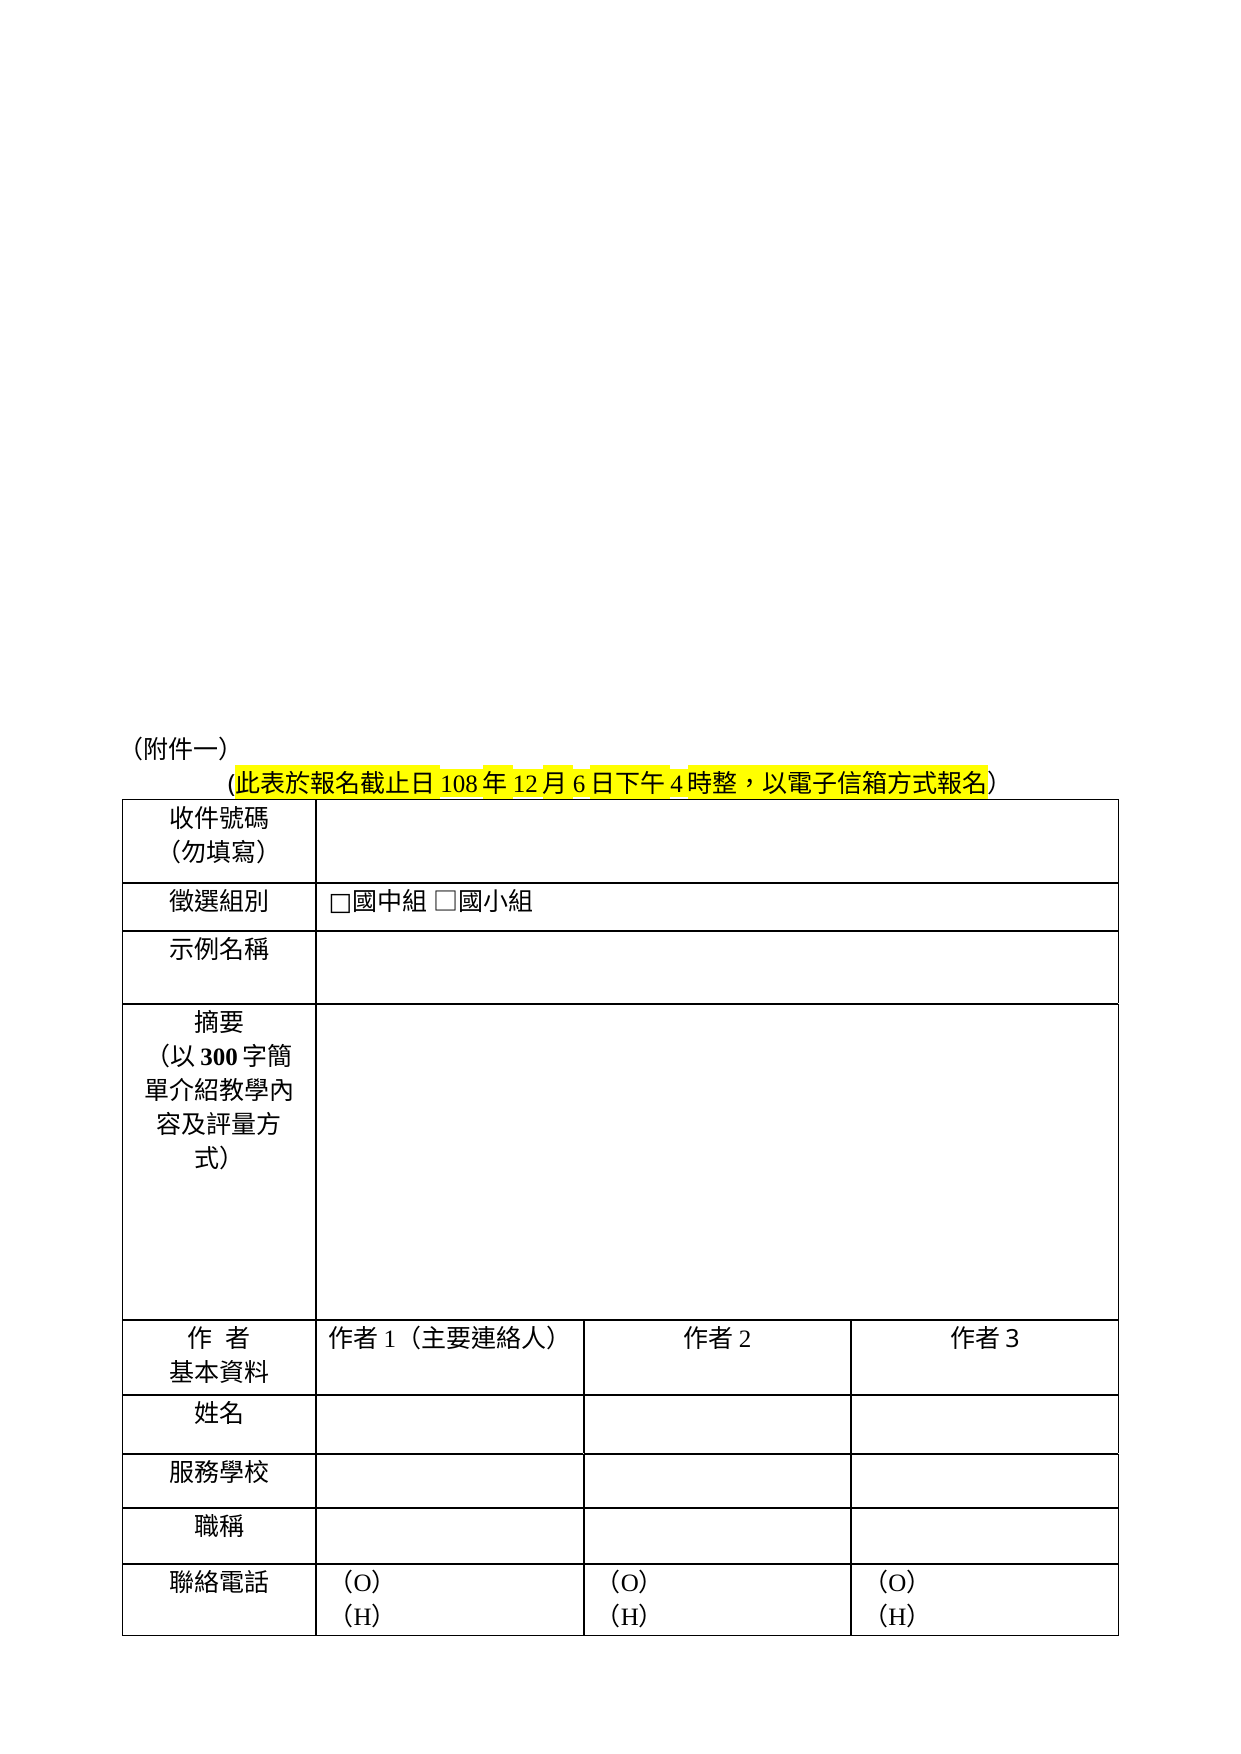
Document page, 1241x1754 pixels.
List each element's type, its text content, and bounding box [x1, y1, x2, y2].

table_cell 摘要 （以300字簡單介紹教學內容及評量方式） [123, 1005, 315, 1319]
table_header 收件號碼 （勿填寫） [123, 800, 315, 882]
table_cell 服務學校 [123, 1455, 315, 1507]
table_cell 職稱 [123, 1509, 315, 1563]
table_cell （O） （H） [585, 1565, 850, 1635]
table_cell [317, 1455, 583, 1507]
table_cell 作者2 [585, 1321, 850, 1394]
text （附件一） [118, 731, 1122, 765]
table_cell [317, 932, 1118, 1003]
table_cell 徵選組別 [123, 884, 315, 930]
table_cell □國中組 □國小組 [317, 884, 1118, 930]
table_cell [585, 1509, 850, 1563]
table_cell [317, 1005, 1118, 1319]
table_cell 聯絡電話 [123, 1565, 315, 1635]
table_cell （O） （H） [317, 1565, 583, 1635]
table_cell [852, 1455, 1118, 1507]
table_cell 作 者 基本資料 [123, 1321, 315, 1394]
table_cell 作者3 [852, 1321, 1118, 1394]
table_cell [317, 1396, 583, 1453]
table_cell [852, 1396, 1118, 1453]
table_cell 姓名 [123, 1396, 315, 1453]
table_cell [317, 1509, 583, 1563]
table_cell 作者1（主要連絡人） [317, 1321, 583, 1394]
table_cell [585, 1396, 850, 1453]
table_cell [585, 1455, 850, 1507]
table_cell （O） （H） [852, 1565, 1118, 1635]
table_cell [852, 1509, 1118, 1563]
text (此表於報名截止日108年12月6日下午4時整，以電子信箱方式報名） [118, 765, 1122, 799]
table_header [317, 800, 1118, 882]
table_cell 示例名稱 [123, 932, 315, 1003]
